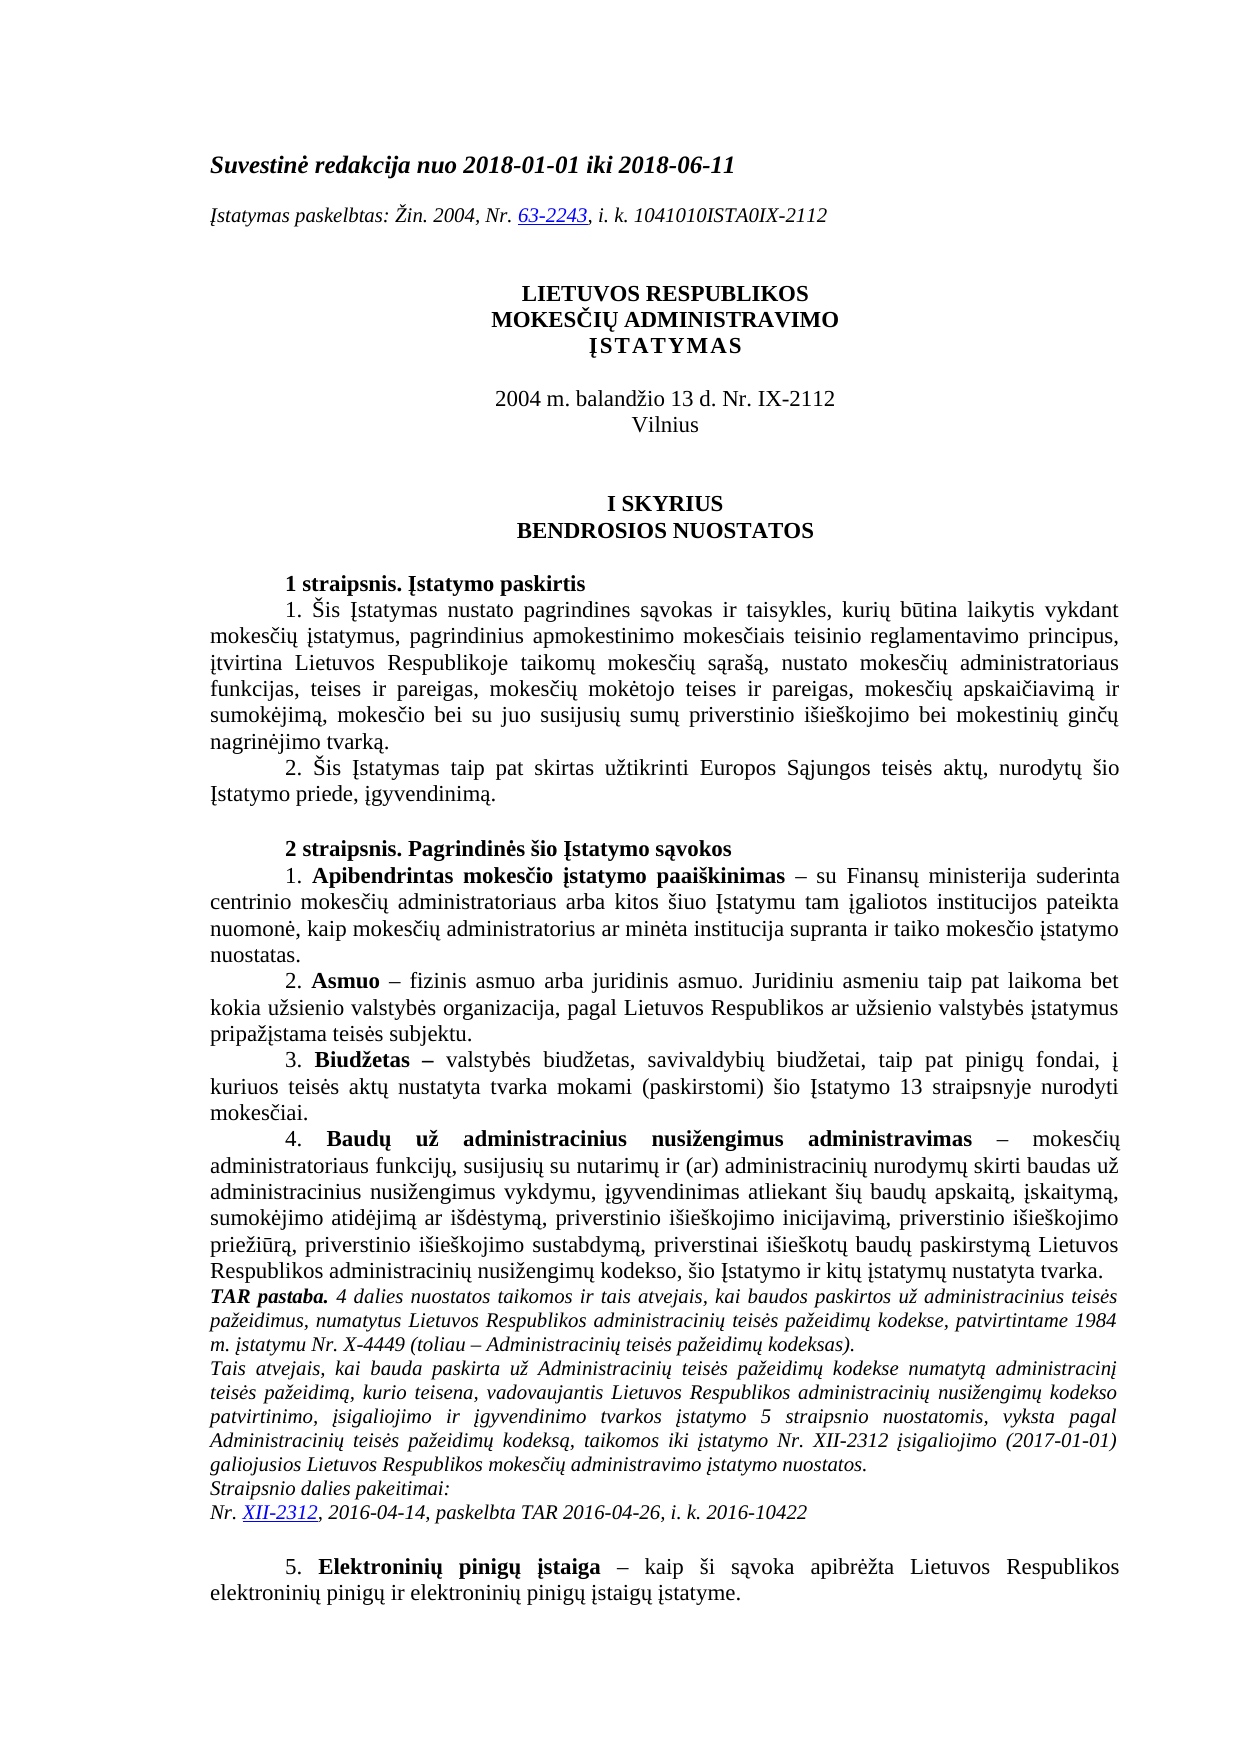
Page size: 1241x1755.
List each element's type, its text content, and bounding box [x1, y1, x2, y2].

text 2 straipsnis. Pagrindinės šio Įstatymo sąvokos [210, 836, 1120, 862]
text 1. Šis Įstatymas nustato pagrindines sąvokas ir taisykles, kurių būtina laikytis vykdant mokesčių įstatymus, pagrindinius apmokestinimo mokesčiais teisinio reglamentavimo principus, įtvirtina Lietuvos Respublikoje taikomų mokesčių sąrašą, nustato mokesčių administratoriaus funkcijas, teises ir pareigas, mokesčių mokėtojo teises ir pareigas, mokesčių apskaičiavimą ir sumokėjimą, mokesčio bei su juo susijusių sumų priverstinio išieškojimo bei mokestinių ginčų nagrinėjimo tvarką. [210, 596, 1120, 754]
text Tais atvejais, kai bauda paskirta už Administracinių teisės pažeidimų kodekse numatytą administracinį teisės pažeidimą, kurio teisena, vadovaujantis Lietuvos Respublikos administracinių nusižengimų kodekso patvirtinimo, įsigaliojimo ir įgyvendinimo tvarkos įstatymo 5 straipsnio nuostatomis, vyksta pagal Administracinių teisės pažeidimų kodeksą, taikomos iki įstatymo Nr. XII-2312 įsigaliojimo (2017-01-01) galiojusios Lietuvos Respublikos mokesčių administravimo įstatymo nuostatos. [210, 1356, 1120, 1476]
text 3. Biudžetas – valstybės biudžetas, savivaldybių biudžetai, taip pat pinigų fondai, į kuriuos teisės aktų nustatyta tvarka mokami (paskirstomi) šio Įstatymo 13 straipsnyje nurodyti mokesčiai. [210, 1046, 1120, 1125]
text I SKYRIUS [210, 491, 1120, 517]
text 2. Šis Įstatymas taip pat skirtas užtikrinti Europos Sąjungos teisės aktų, nurodytų šio Įstatymo priede, įgyvendinimą. [210, 754, 1120, 807]
text 1 straipsnis. Įstatymo paskirtis [210, 569, 1120, 596]
text LIETUVOS RESPUBLIKOS MOKESČIŲ ADMINISTRAVIMO ĮSTATYMAS [210, 280, 1120, 359]
text BENDROSIOS NUOSTATOS [210, 517, 1120, 543]
text 2004 m. balandžio 13 d. Nr. IX-2112 Vilnius [210, 385, 1120, 438]
text TAR pastaba. 4 dalies nuostatos taikomos ir tais atvejais, kai baudos paskirtos už administracinius teisės pažeidimus, numatytus Lietuvos Respublikos administracinių teisės pažeidimų kodekse, patvirtintame 1984 m. įstatymu Nr. X-4449 (toliau – Administracinių teisės pažeidimų kodeksas). [210, 1283, 1120, 1356]
text 4. Baudų už administracinius nusižengimus administravimas – mokesčių administratoriaus funkcijų, susijusių su nutarimų ir (ar) administracinių nurodymų skirti baudas už administracinius nusižengimus vykdymu, įgyvendinimas atliekant šių baudų apskaitą, įskaitymą, sumokėjimo atidėjimą ar išdėstymą, priverstinio išieškojimo inicijavimą, priverstinio išieškojimo priežiūrą, priverstinio išieškojimo sustabdymą, priverstinai išieškotų baudų paskirstymą Lietuvos Respublikos administracinių nusižengimų kodekso, šio Įstatymo ir kitų įstatymų nustatyta tvarka. [210, 1125, 1120, 1283]
text Įstatymas paskelbtas: Žin. 2004, Nr. 63-2243, i. k. 1041010ISTA0IX-2112 [210, 203, 1120, 227]
text Suvestinė redakcija nuo 2018-01-01 iki 2018-06-11 [210, 150, 1120, 179]
text 5. Elektroninių pinigų įstaiga – kaip ši sąvoka apibrėžta Lietuvos Respublikos elektroninių pinigų ir elektroninių pinigų įstaigų įstatyme. [210, 1553, 1120, 1606]
text Nr. XII-2312, 2016-04-14, paskelbta TAR 2016-04-26, i. k. 2016-10422 [210, 1500, 1120, 1524]
text 1. Apibendrintas mokesčio įstatymo paaiškinimas – su Finansų ministerija suderinta centrinio mokesčių administratoriaus arba kitos šiuo Įstatymu tam įgaliotos institucijos pateikta nuomonė, kaip mokesčių administratorius ar minėta institucija supranta ir taiko mokesčio įstatymo nuostatas. [210, 862, 1120, 967]
text 2. Asmuo – fizinis asmuo arba juridinis asmuo. Juridiniu asmeniu taip pat laikoma bet kokia užsienio valstybės organizacija, pagal Lietuvos Respublikos ar užsienio valstybės įstatymus pripažįstama teisės subjektu. [210, 967, 1120, 1046]
text Straipsnio dalies pakeitimai: [210, 1476, 1120, 1500]
